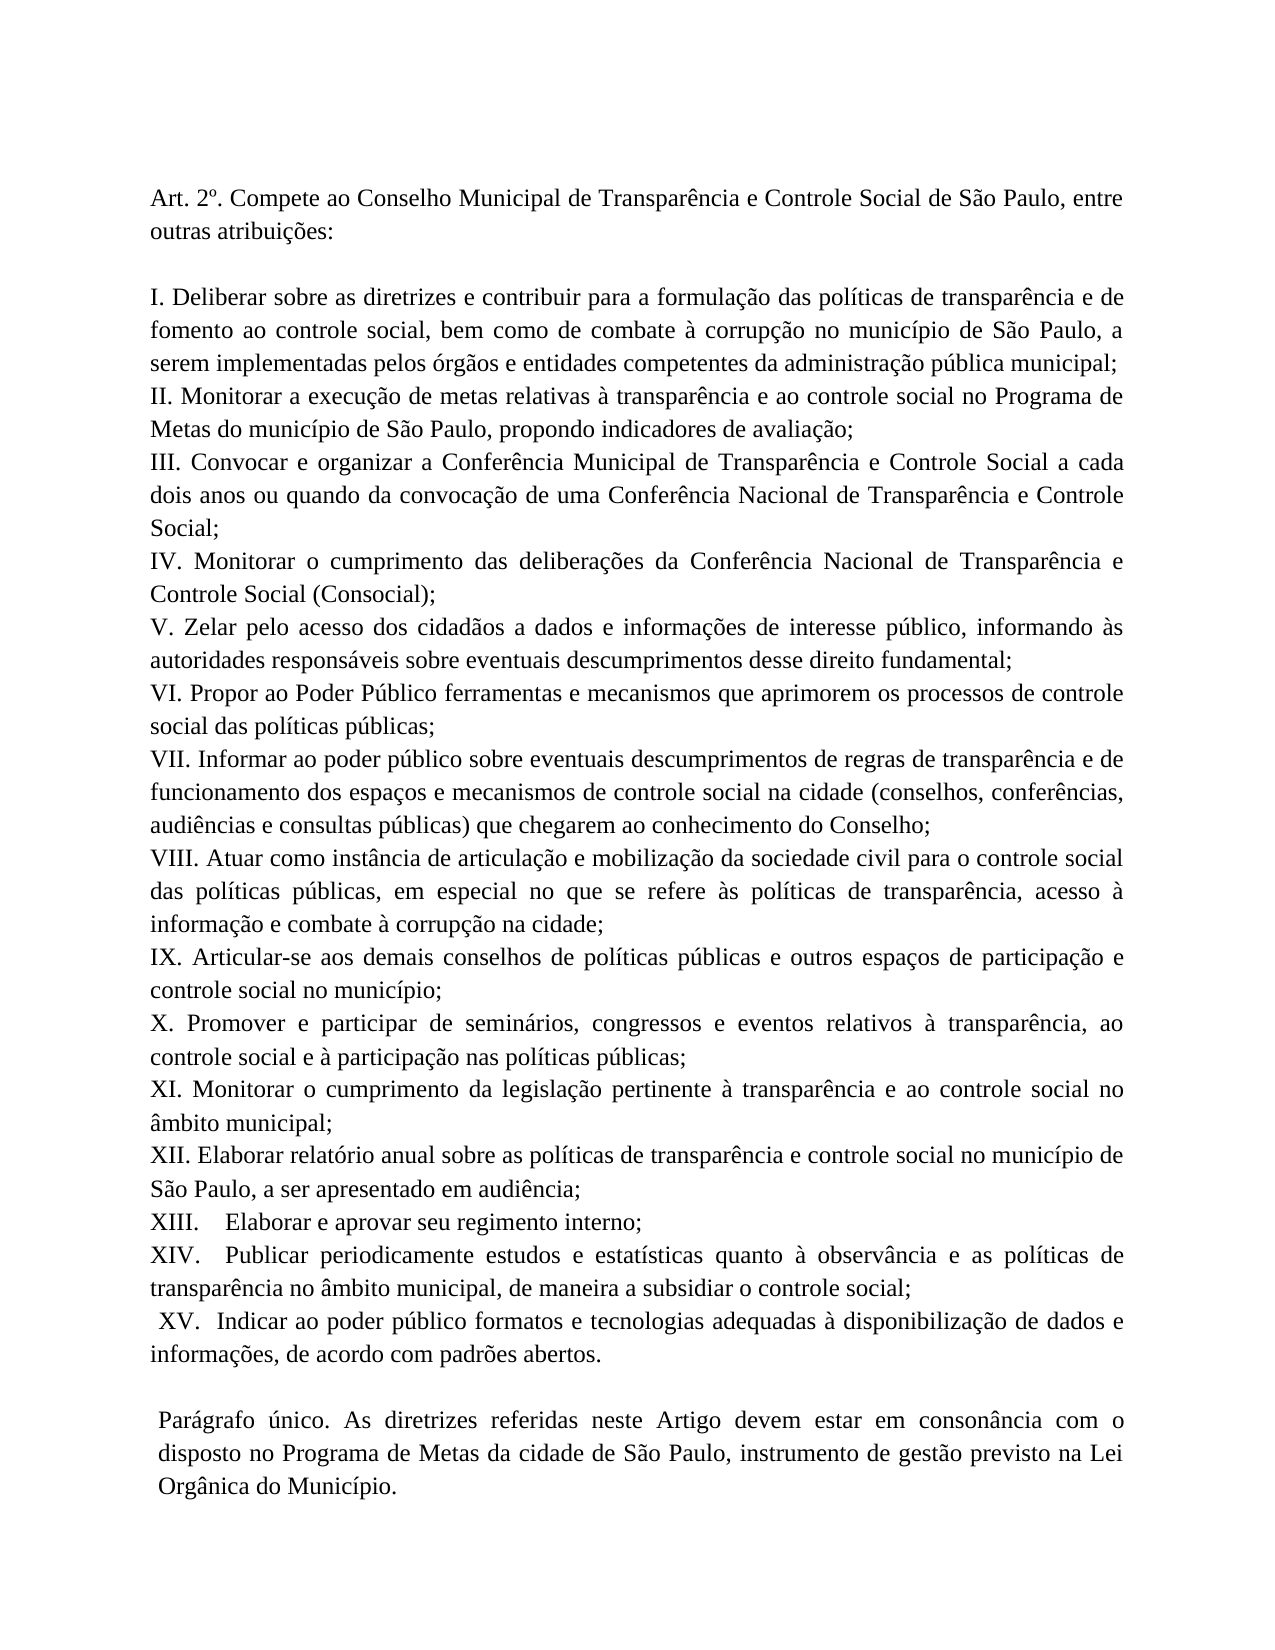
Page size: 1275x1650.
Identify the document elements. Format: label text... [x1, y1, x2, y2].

text VII. Informar ao poder público sobre eventuais descumprimentos de regras de transparência e de funcionamento dos espaços e mecanismos de controle social na cidade (conselhos, conferências, audiências e consultas públicas) que chegarem ao conhecimento do Conselho; [150, 744, 1125, 839]
text XI. Monitorar o cumprimento da legislação pertinente à transparência e ao controle social no âmbito municipal; [150, 1074, 1125, 1136]
text I. Deliberar sobre as diretrizes e contribuir para a formulação das políticas de transparência e de fomento ao controle social, bem como de combate à corrupção no município de São Paulo, a serem implementadas pelos órgãos e entidades competentes da administração pública municipal; [150, 282, 1125, 377]
text XIV. Publicar periodicamente estudos e estatísticas quanto à observância e as políticas de transparência no âmbito municipal, de maneira a subsidiar o controle social; [150, 1240, 1125, 1301]
text VI. Propor ao Poder Público ferramentas e mecanismos que aprimorem os processos de controle social das políticas públicas; [150, 678, 1125, 740]
text X. Promover e participar de seminários, congressos e eventos relativos à transparência, ao controle social e à participação nas políticas públicas; [150, 1008, 1125, 1070]
text XV. Indicar ao poder público formatos e tecnologias adequadas à disponibilização de dados e informações, de acordo com padrões abertos. [150, 1306, 1125, 1367]
text VIII. Atuar como instância de articulação e mobilização da sociedade civil para o controle social das políticas públicas, em especial no que se refere às políticas de transparência, acesso à informação e combate à corrupção na cidade; [150, 843, 1125, 938]
text Art. 2º. Compete ao Conselho Municipal de Transparência e Controle Social de São Paulo, entre outras atribuições: [150, 183, 1125, 245]
text XIII. Elaborar e aprovar seu regimento interno; [150, 1207, 1125, 1235]
text IV. Monitorar o cumprimento das deliberações da Conferência Nacional de Transparência e Controle Social (Consocial); [150, 546, 1125, 608]
text XII. Elaborar relatório anual sobre as políticas de transparência e controle social no município de São Paulo, a ser apresentado em audiência; [150, 1141, 1125, 1202]
text III. Convocar e organizar a Conferência Municipal de Transparência e Controle Social a cada dois anos ou quando da convocação de uma Conferência Nacional de Transparência e Controle Social; [150, 447, 1125, 542]
text IX. Articular-se aos demais conselhos de políticas públicas e outros espaços de participação e controle social no município; [150, 942, 1125, 1004]
text Parágrafo único. As diretrizes referidas neste Artigo devem estar em consonância com o disposto no Programa de Metas da cidade de São Paulo, instrumento de gestão previsto na Lei Orgânica do Município. [158, 1405, 1125, 1499]
text II. Monitorar a execução de metas relativas à transparência e ao controle social no Programa de Metas do município de São Paulo, propondo indicadores de avaliação; [150, 381, 1125, 443]
text V. Zelar pelo acesso dos cidadãos a dados e informações de interesse público, informando às autoridades responsáveis sobre eventuais descumprimentos desse direito fundamental; [150, 612, 1125, 674]
